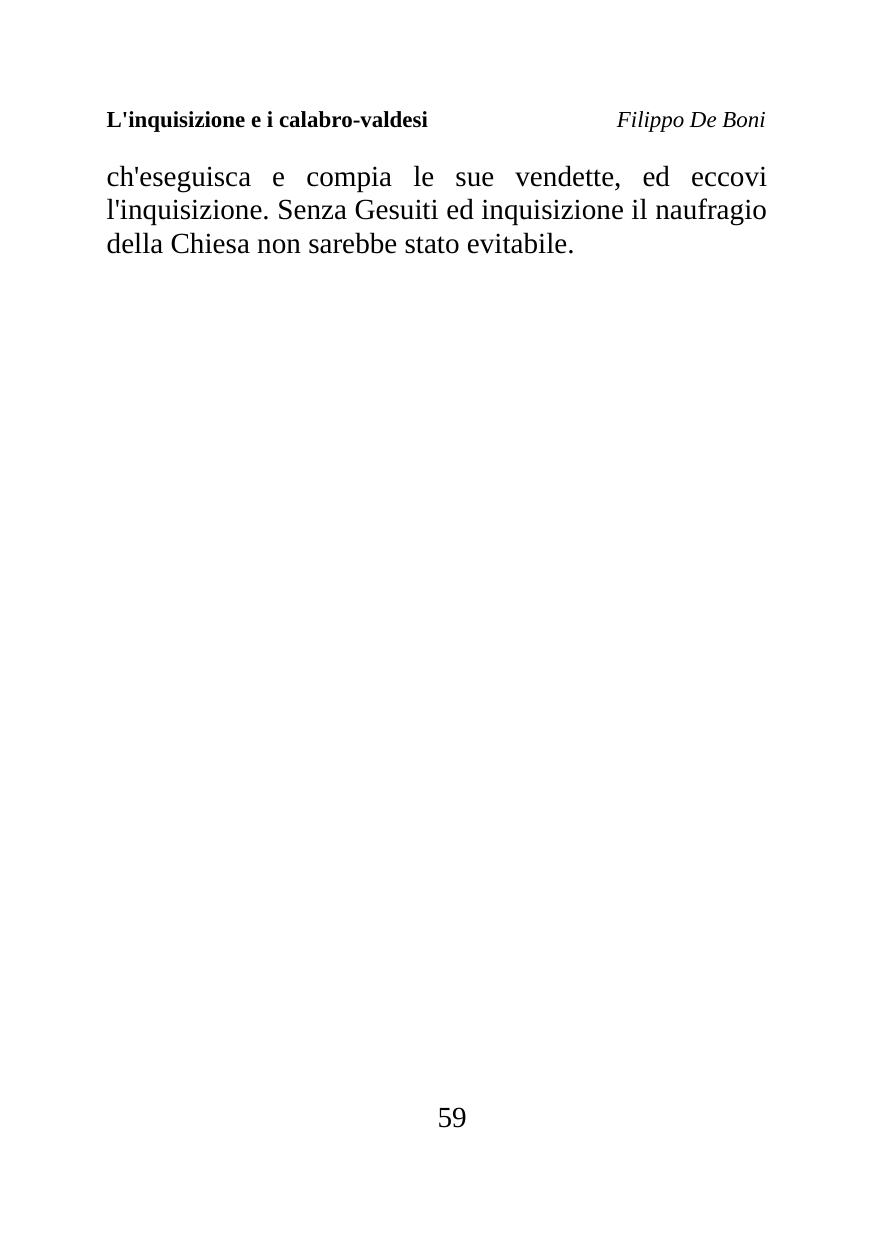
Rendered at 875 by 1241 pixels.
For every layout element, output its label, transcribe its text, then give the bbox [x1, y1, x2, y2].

text ch'eseguisca e compia le sue vendette, ed eccovi l'inquisizione. Senza Gesuiti ed inquisizione il naufragio della Chiesa non sarebbe stato evitabile. [106, 159, 768, 259]
